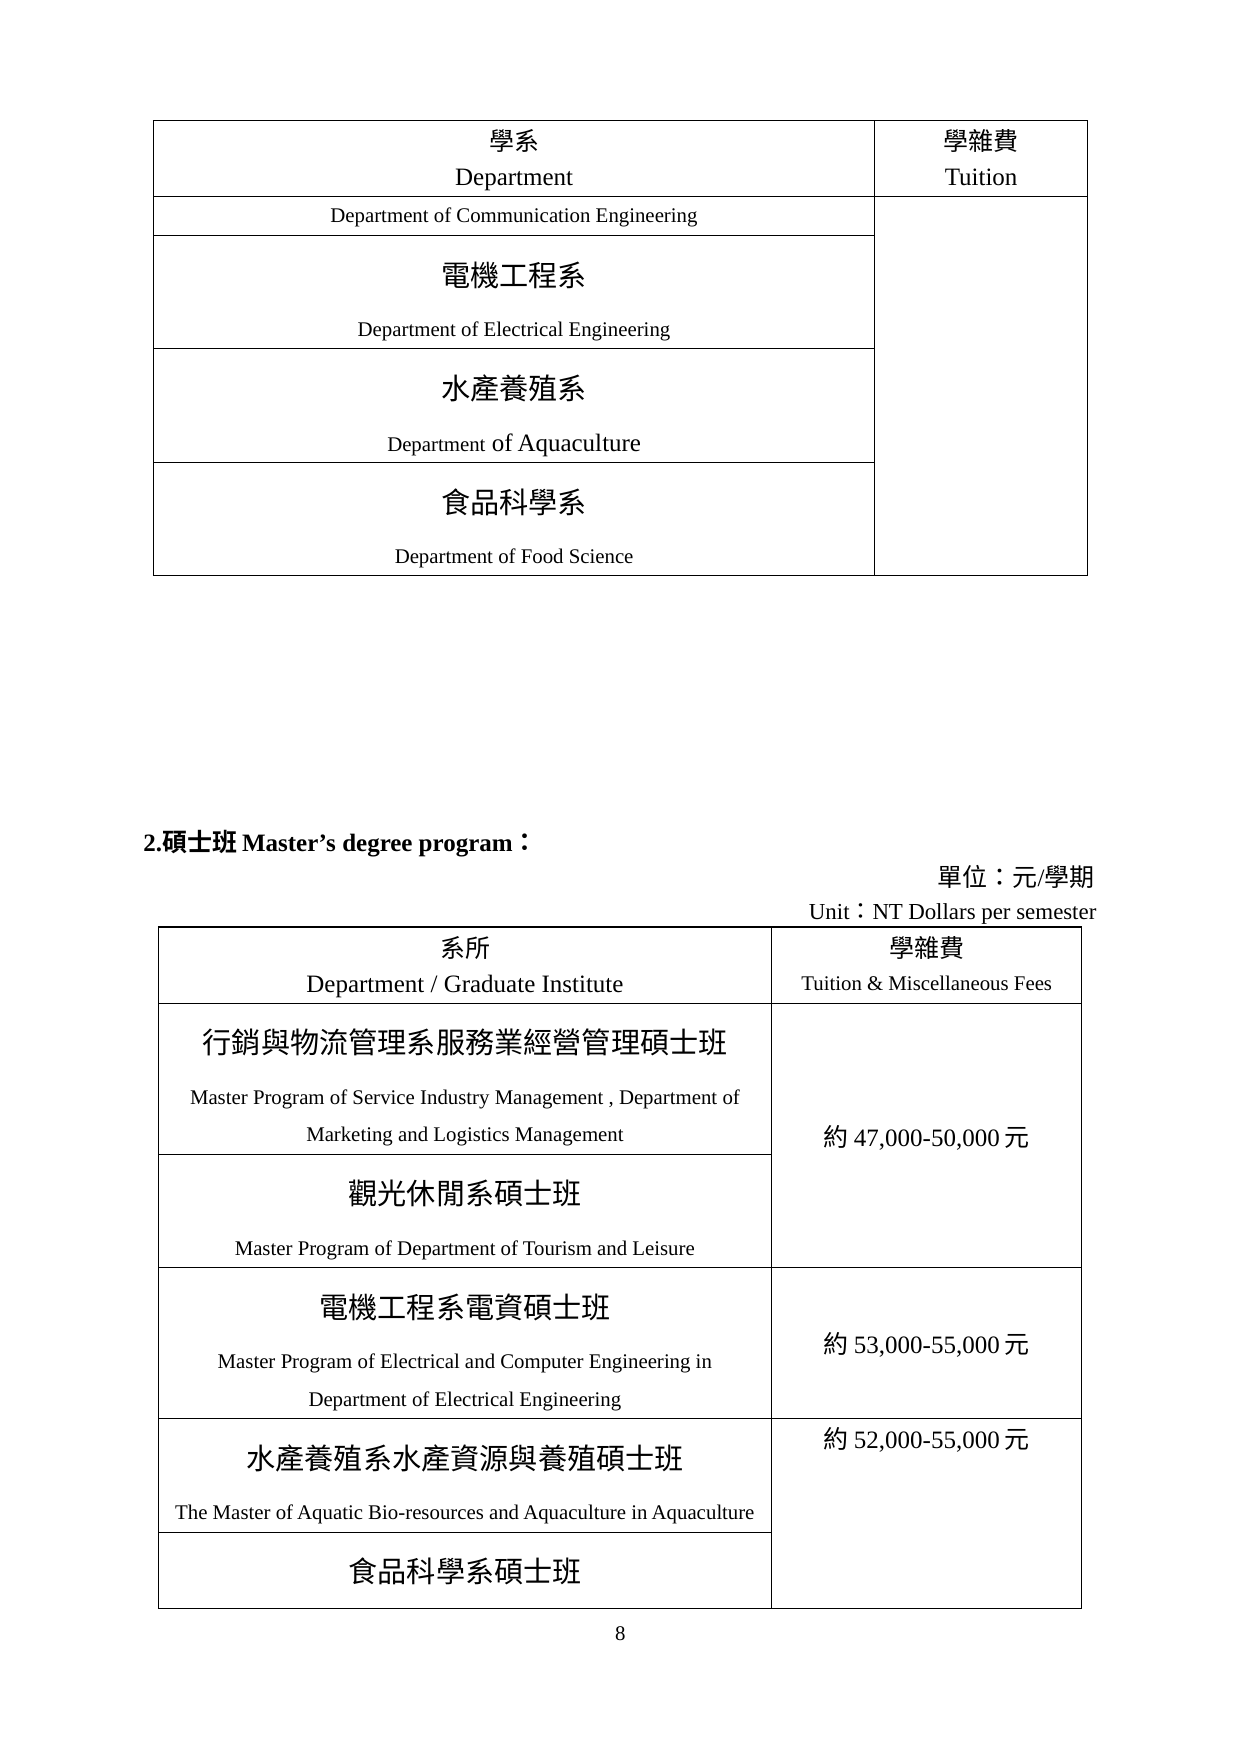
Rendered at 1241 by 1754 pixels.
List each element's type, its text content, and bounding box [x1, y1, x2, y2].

table_cell 約47,000-50,000元 [772, 1004, 1081, 1267]
table_cell 約52,000-55,000元 [772, 1419, 1081, 1608]
text 單位：元/學期 [118, 860, 1094, 893]
table_cell 行銷與物流管理系服務業經營管理碩士班 Master Program of Service Industry Management , Department of Marketing and Logistics Management [159, 1004, 771, 1153]
table_cell 電機工程系電資碩士班 Master Program of Electrical and Computer Engineering in Department of Electrical Engineering [159, 1268, 771, 1418]
table_header 系所 Department / Graduate Institute [159, 928, 771, 1002]
text 2.碩士班Master’s degree program： [143, 822, 1122, 860]
table_cell 觀光休閒系碩士班 Master Program of Department of Tourism and Leisure [159, 1155, 771, 1267]
table_header 學雜費 Tuition [875, 121, 1087, 196]
table_cell 電機工程系 Department of Electrical Engineering [154, 236, 874, 348]
table_cell 水產養殖系水產資源與養殖碩士班 The Master of Aquatic Bio-resources and Aquaculture in Aquaculture [159, 1419, 771, 1532]
table_cell Department of Communication Engineering [154, 197, 874, 235]
table_cell 水產養殖系 Department of Aquaculture [154, 349, 874, 462]
text Unit：NT Dollars per semester [118, 893, 1096, 926]
table_cell 食品科學系碩士班 [159, 1533, 771, 1608]
table_cell 約53,000-55,000元 [772, 1268, 1081, 1418]
table_cell [875, 197, 1087, 575]
table_cell 食品科學系 Department of Food Science [154, 463, 874, 575]
table_header 學雜費 Tuition & Miscellaneous Fees [772, 928, 1081, 1002]
table_header 學系 Department [154, 121, 874, 196]
